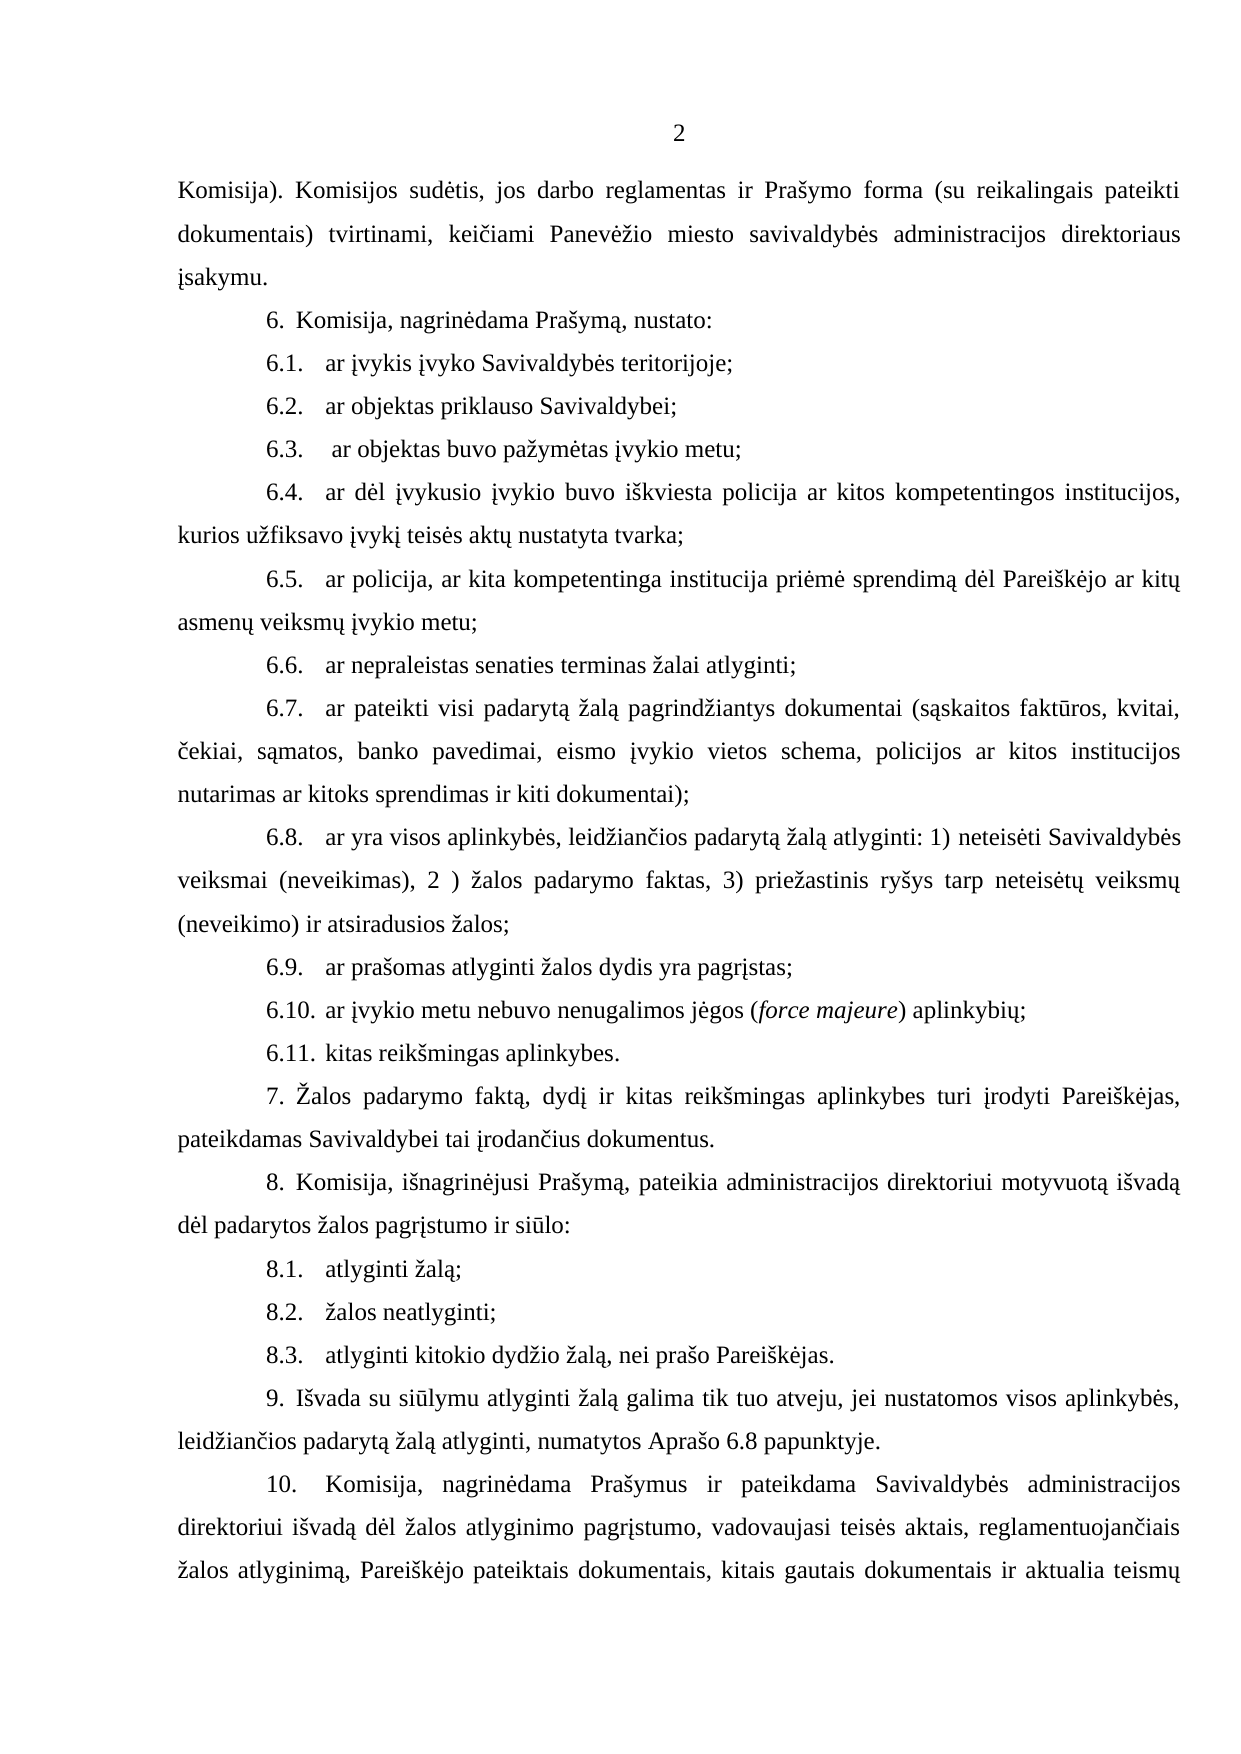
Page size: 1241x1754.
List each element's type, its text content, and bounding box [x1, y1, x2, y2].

text 6.6. ar nepraleistas senaties terminas žalai atlyginti; [177, 650, 1181, 679]
text 6.3. ar objektas buvo pažymėtas įvykio metu; [177, 434, 1181, 463]
text 6.2. ar objektas priklauso Savivaldybei; [177, 391, 1181, 420]
text 6.10. ar įvykio metu nebuvo nenugalimos jėgos (force majeure) aplinkybių; [177, 995, 1181, 1024]
text 9. Išvada su siūlymu atlyginti žalą galima tik tuo atveju, jei nustatomos visos aplinkybės, leidžiančios padarytą žalą atlyginti, numatytos Aprašo 6.8 papunktyje. [177, 1383, 1181, 1455]
text 6.11. kitas reikšmingas aplinkybes. [177, 1038, 1181, 1067]
text 6.4. ar dėl įvykusio įvykio buvo iškviesta policija ar kitos kompetentingos institucijos, kurios užfiksavo įvykį teisės aktų nustatyta tvarka; [177, 477, 1181, 549]
text 7. Žalos padarymo faktą, dydį ir kitas reikšmingas aplinkybes turi įrodyti Pareiškėjas, pateikdamas Savivaldybei tai įrodančius dokumentus. [177, 1081, 1181, 1153]
text 8. Komisija, išnagrinėjusi Prašymą, pateikia administracijos direktoriui motyvuotą išvadą dėl padarytos žalos pagrįstumo ir siūlo: [177, 1167, 1181, 1239]
text 8.3. atlyginti kitokio dydžio žalą, nei prašo Pareiškėjas. [177, 1340, 1181, 1369]
text 6.8. ar yra visos aplinkybės, leidžiančios padarytą žalą atlyginti: 1) neteisėti Savivaldybės veiksmai (neveikimas), 2 ) žalos padarymo faktas, 3) priežastinis ryšys tarp neteisėtų veiksmų (neveikimo) ir atsiradusios žalos; [177, 822, 1181, 937]
text 8.2. žalos neatlyginti; [177, 1297, 1181, 1326]
text 8.1. atlyginti žalą; [177, 1254, 1181, 1282]
text 6. Komisija, nagrinėdama Prašymą, nustato: [177, 305, 1181, 334]
text 6.9. ar prašomas atlyginti žalos dydis yra pagrįstas; [177, 952, 1181, 981]
text 6.5. ar policija, ar kita kompetentinga institucija priėmė sprendimą dėl Pareiškėjo ar kitų asmenų veiksmų įvykio metu; [177, 564, 1181, 636]
text 6.7. ar pateikti visi padarytą žalą pagrindžiantys dokumentai (sąskaitos faktūros, kvitai, čekiai, sąmatos, banko pavedimai, eismo įvykio vietos schema, policijos ar kitos institucijos nutarimas ar kitoks sprendimas ir kiti dokumentai); [177, 693, 1181, 808]
text Komisija). Komisijos sudėtis, jos darbo reglamentas ir Prašymo forma (su reikalingais pateikti dokumentais) tvirtinami, keičiami Panevėžio miesto savivaldybės administracijos direktoriaus įsakymu. [177, 176, 1181, 291]
text 10. Komisija, nagrinėdama Prašymus ir pateikdama Savivaldybės administracijos direktoriui išvadą dėl žalos atlyginimo pagrįstumo, vadovaujasi teisės aktais, reglamentuojančiais žalos atlyginimą, Pareiškėjo pateiktais dokumentais, kitais gautais dokumentais ir aktualia teismų [177, 1469, 1181, 1584]
text 6.1. ar įvykis įvyko Savivaldybės teritorijoje; [177, 348, 1181, 377]
